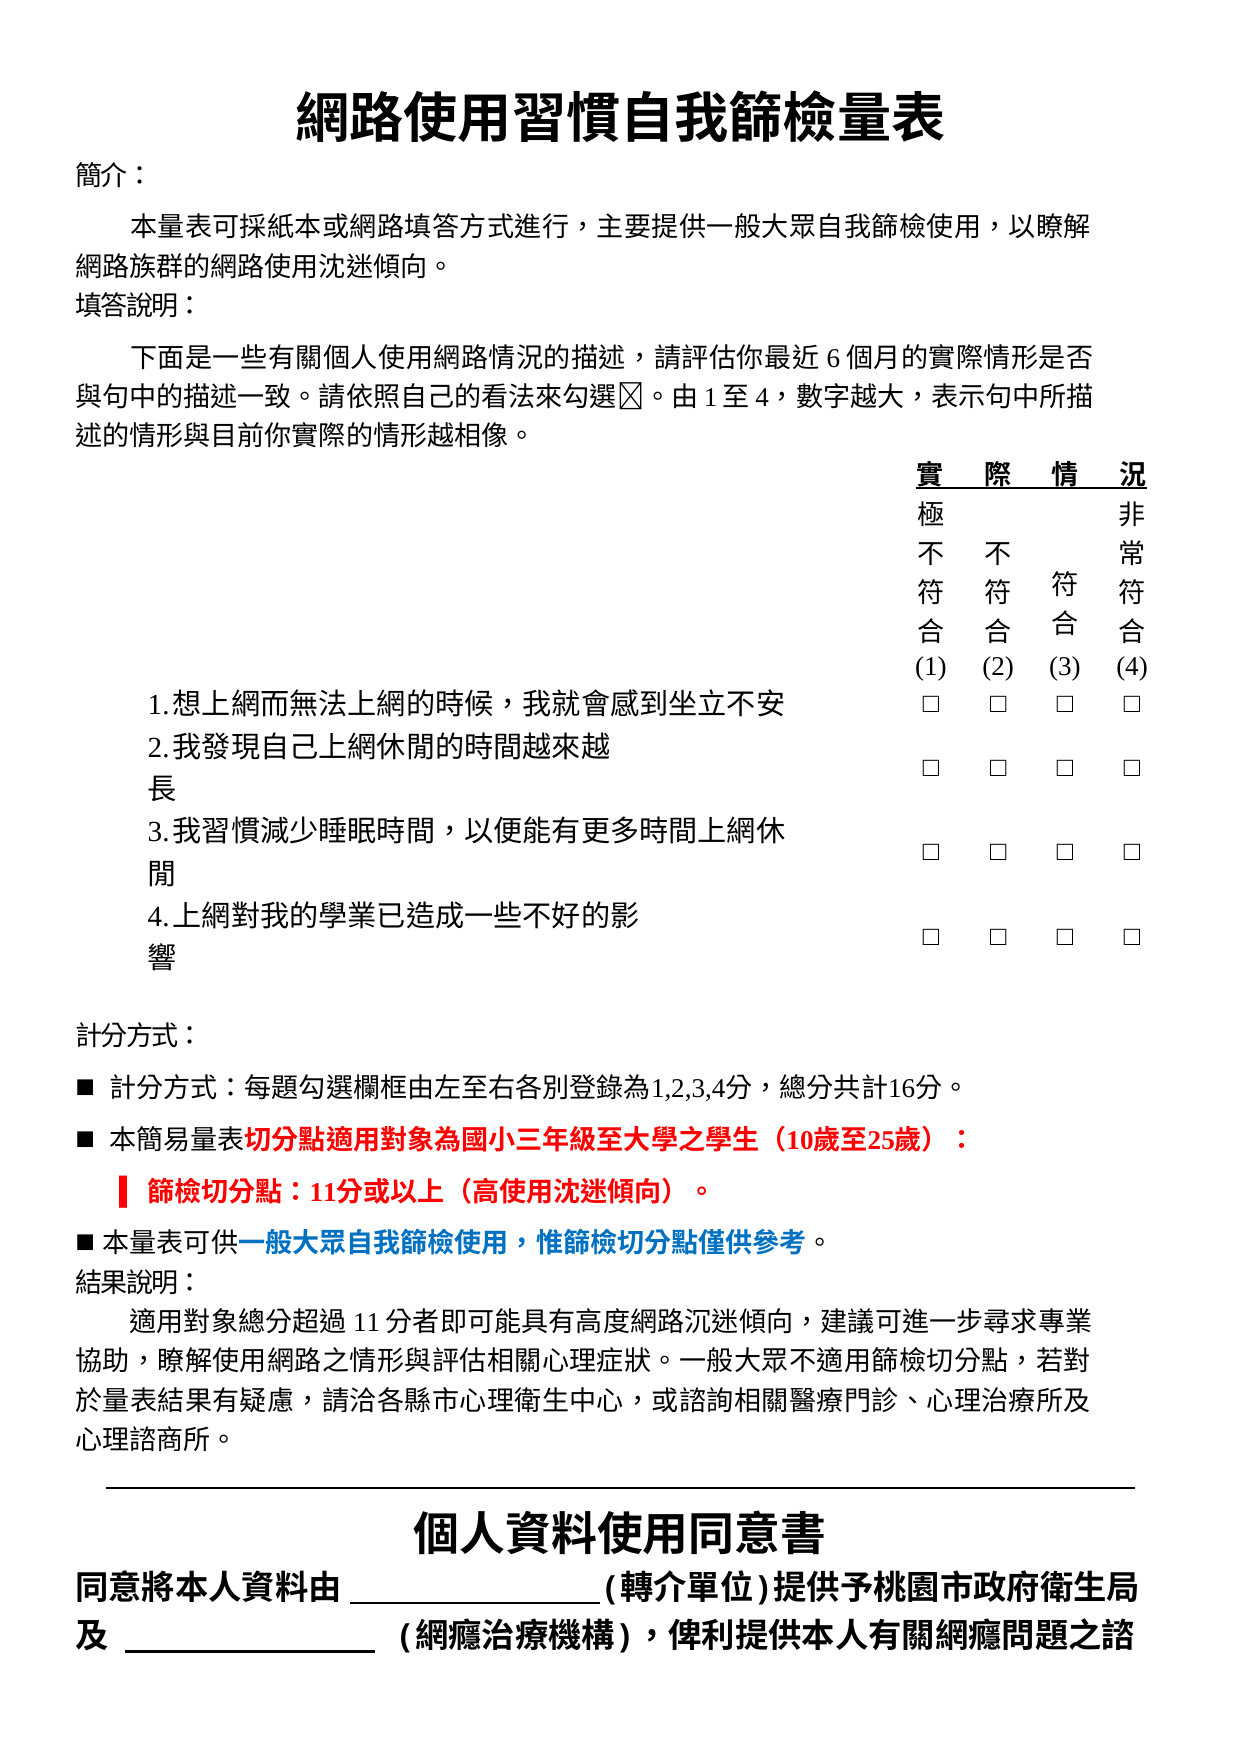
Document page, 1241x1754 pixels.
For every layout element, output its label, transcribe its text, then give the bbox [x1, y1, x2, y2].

table_header 上網對我的學業已造成一些不好的影響 [86, 893, 654, 977]
table_cell (4) [1098, 650, 1165, 681]
text 簡介： [75, 153, 1165, 193]
table_header 想上網而無法上網的時候，我就會感到坐立不安 [86, 681, 886, 723]
text 計分方式：每題勾選欄框由左至右各別登錄為1,2,3,4分，總分共計16分。 [75, 1066, 1094, 1105]
text 本量表可採紙本或網路填答方式進行，主要提供一般大眾自我篩檢使用，以瞭解網路族群的網路使用沈迷傾向。 [75, 205, 1094, 284]
table_header [75, 453, 897, 493]
text 本簡易量表切分點適用對象為國小三年級至大學之學生（10歲至25歲）： [75, 1118, 1094, 1157]
table_cell □ [1098, 723, 1165, 808]
table_cell [625, 723, 897, 808]
text 結果說明： [75, 1261, 1165, 1300]
table_cell □ [1098, 808, 1165, 893]
table_header 實 際 情 況 [897, 453, 1165, 493]
table_cell □ [1098, 681, 1165, 723]
table_cell □ [1031, 808, 1098, 893]
table_cell □ [897, 808, 964, 893]
text ▍ 篩檢切分點：11分或以上（高使用沈迷傾向）。 [75, 1169, 1094, 1209]
table_cell □ [964, 681, 1031, 723]
table_header 我發現自己上網休閒的時間越來越長 [86, 723, 625, 808]
text 填答說明： [75, 284, 1165, 323]
table_cell [75, 808, 897, 893]
table_cell □ [1031, 893, 1098, 977]
table_cell (3) [1031, 650, 1098, 681]
table_header 我習慣減少睡眠時間，以便能有更多時間上網休閒 [86, 808, 800, 892]
table_cell [886, 681, 897, 723]
table_cell 符合 [1031, 493, 1098, 650]
table_cell 極不符合 [897, 493, 964, 650]
table_cell □ [1031, 681, 1098, 723]
table_cell [654, 893, 897, 977]
table_cell □ [964, 893, 1031, 977]
text 網路使用習慣自我篩檢量表 [75, 75, 1165, 153]
table_cell □ [897, 723, 964, 808]
text 個人資料使用同意書 [413, 1507, 827, 1561]
table_cell □ [897, 681, 964, 723]
table_cell □ [1098, 893, 1165, 977]
table_cell 非常符合 [1098, 493, 1165, 650]
table_cell [75, 681, 86, 723]
text 計分方式： [75, 1014, 1165, 1053]
table_cell □ [1031, 723, 1098, 808]
text 同意將本人資料由 (轉介單位)提供予桃園市政府衛生局及 (網癮治療機構)，俾利提供本人有關網癮問題之諮 [75, 1561, 1165, 1658]
text 適用對象總分超過11分者即可能具有高度網路沉迷傾向，建議可進一步尋求專業協助，瞭解使用網路之情形與評估相關心理症狀。一般大眾不適用篩檢切分點，若對於量表結果有疑慮，請洽各縣市心理衛生中心，或諮詢相關醫療門診、心理治療所及心理諮商所。 [75, 1300, 1094, 1457]
table_cell 不符合 [964, 493, 1031, 650]
table_cell [75, 650, 897, 681]
table_cell □ [964, 723, 1031, 808]
table_cell (2) [964, 650, 1031, 681]
text 下面是一些有關個人使用網路情況的描述，請評估你最近6個月的實際情形是否與句中的描述一致。請依照自己的看法來勾選。由1至4，數字越大，表示句中所描述的情形與目前你實際的情形越相像。 [75, 336, 1094, 453]
table_cell [75, 893, 86, 977]
text  本量表可供一般大眾自我篩檢使用，惟篩檢切分點僅供參考。 [75, 1221, 1094, 1261]
table_cell □ [964, 808, 1031, 893]
table_cell (1) [897, 650, 964, 681]
table_cell [75, 723, 86, 808]
table_cell [75, 493, 897, 650]
table_cell □ [897, 893, 964, 977]
